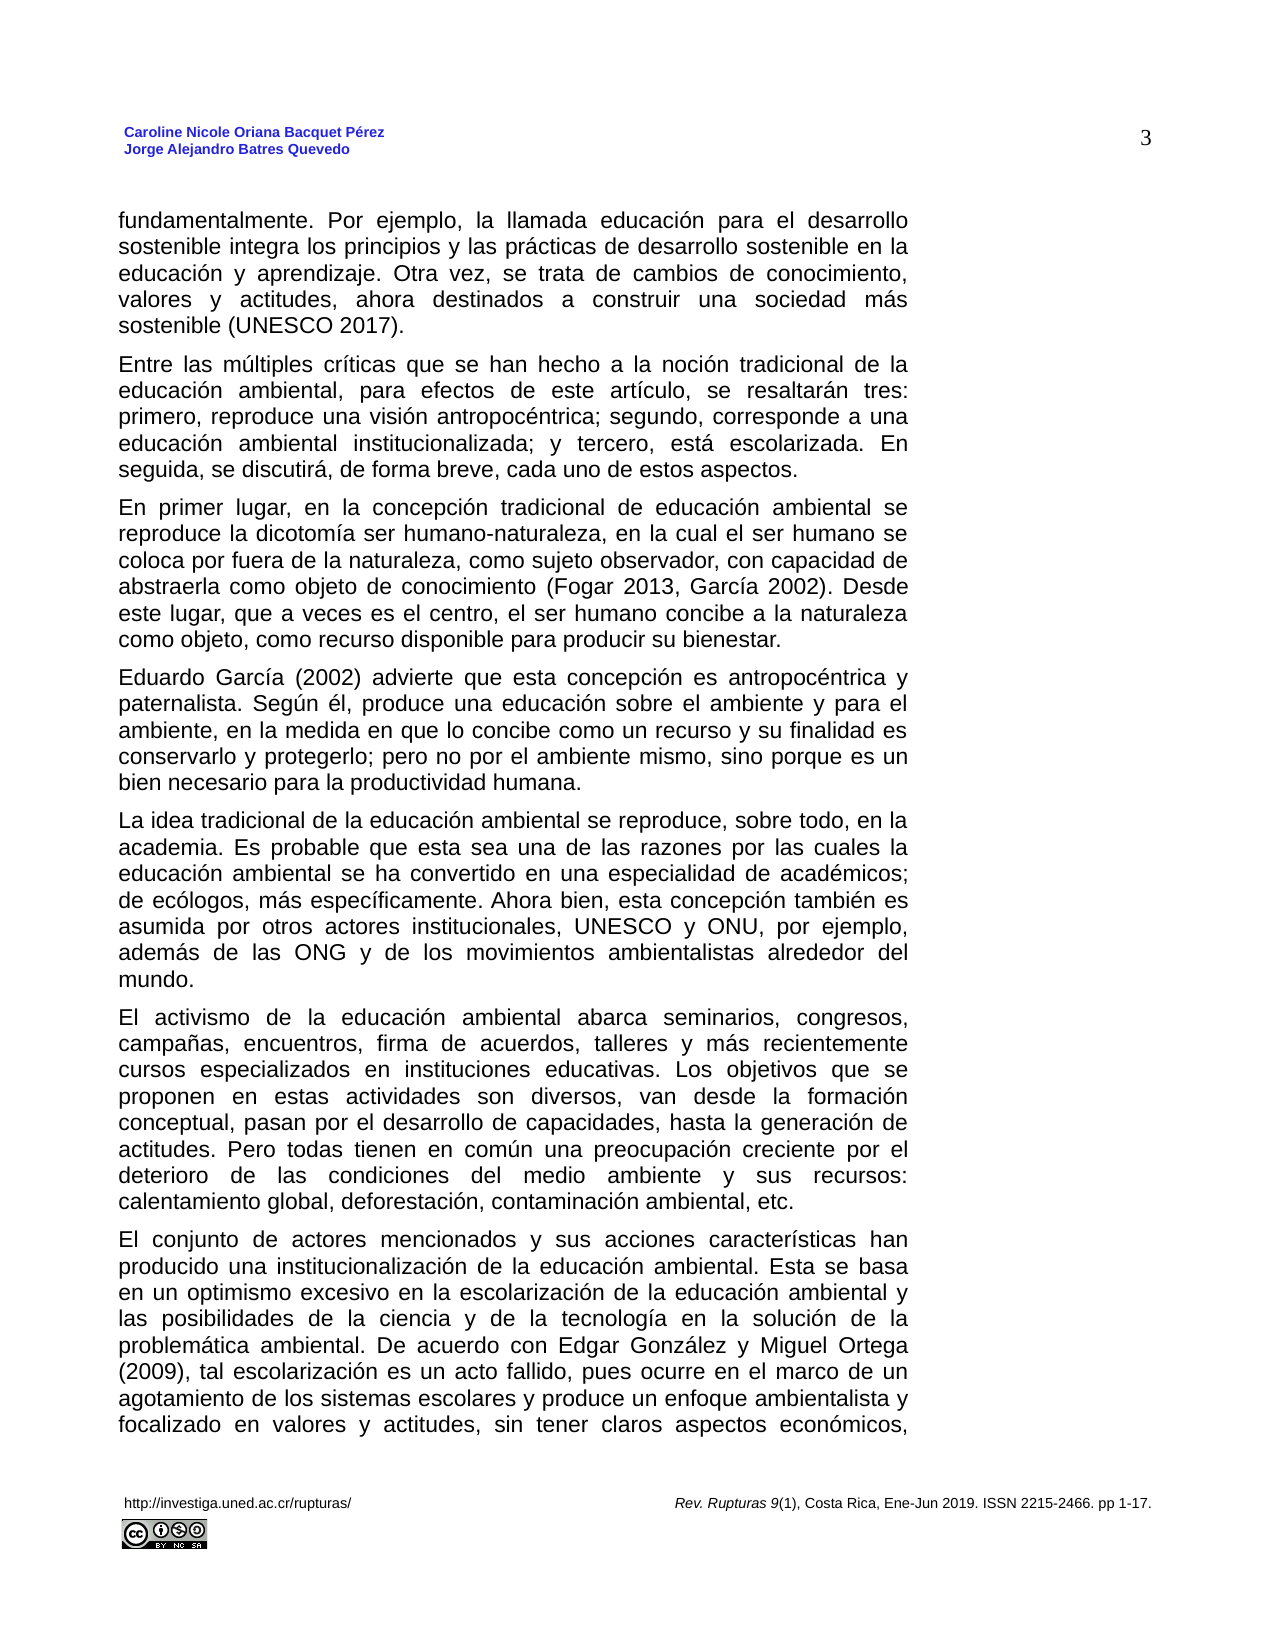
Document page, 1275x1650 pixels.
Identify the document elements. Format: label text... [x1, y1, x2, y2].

text El conjunto de actores mencionados y sus acciones características han producido una institucionalización de la educación ambiental. Esta se basa en un optimismo excesivo en la escolarización de la educación ambiental y las posibilidades de la ciencia y de la tecnología en la solución de la problemática ambiental. De acuerdo con Edgar González y Miguel Ortega (2009), tal escolarización es un acto fallido, pues ocurre en el marco de un agotamiento de los sistemas escolares y produce un enfoque ambientalista y focalizado en valores y actitudes, sin tener claros aspectos económicos, [118, 1226, 909, 1437]
picture [121, 1519, 208, 1549]
text El activismo de la educación ambiental abarca seminarios, congresos, campañas, encuentros, firma de acuerdos, talleres y más recientemente cursos especializados en instituciones educativas. Los objetivos que se proponen en estas actividades son diversos, van desde la formación conceptual, pasan por el desarrollo de capacidades, hasta la generación de actitudes. Pero todas tienen en común una preocupación creciente por el deterioro de las condiciones del medio ambiente y sus recursos: calentamiento global, deforestación, contaminación ambiental, etc. [118, 1004, 909, 1214]
text En primer lugar, en la concepción tradicional de educación ambiental se reproduce la dicotomía ser humano-naturaleza, en la cual el ser humano se coloca por fuera de la naturaleza, como sujeto observador, con capacidad de abstraerla como objeto de conocimiento (Fogar 2013, García 2002). Desde este lugar, que a veces es el centro, el ser humano concibe a la naturaleza como objeto, como recurso disponible para producir su bienestar. [118, 494, 909, 652]
text fundamentalmente. Por ejemplo, la llamada educación para el desarrollo sostenible integra los principios y las prácticas de desarrollo sostenible en la educación y aprendizaje. Otra vez, se trata de cambios de conocimiento, valores y actitudes, ahora destinados a construir una sociedad más sostenible (UNESCO 2017). [118, 207, 909, 339]
text Eduardo García (2002) advierte que esta concepción es antropocéntrica y paternalista. Según él, produce una educación sobre el ambiente y para el ambiente, en la medida en que lo concibe como un recurso y su finalidad es conservarlo y protegerlo; pero no por el ambiente mismo, sino porque es un bien necesario para la productividad humana. [118, 664, 909, 796]
text La idea tradicional de la educación ambiental se reproduce, sobre todo, en la academia. Es probable que esta sea una de las razones por las cuales la educación ambiental se ha convertido en una especialidad de académicos; de ecólogos, más específicamente. Ahora bien, esta concepción también es asumida por otros actores institucionales, UNESCO y ONU, por ejemplo, además de las ONG y de los movimientos ambientalistas alrededor del mundo. [118, 807, 909, 992]
text Entre las múltiples críticas que se han hecho a la noción tradicional de la educación ambiental, para efectos de este artículo, se resaltarán tres: primero, reproduce una visión antropocéntrica; segundo, corresponde a una educación ambiental institucionalizada; y tercero, está escolarizada. En seguida, se discutirá, de forma breve, cada uno de estos aspectos. [118, 351, 909, 482]
